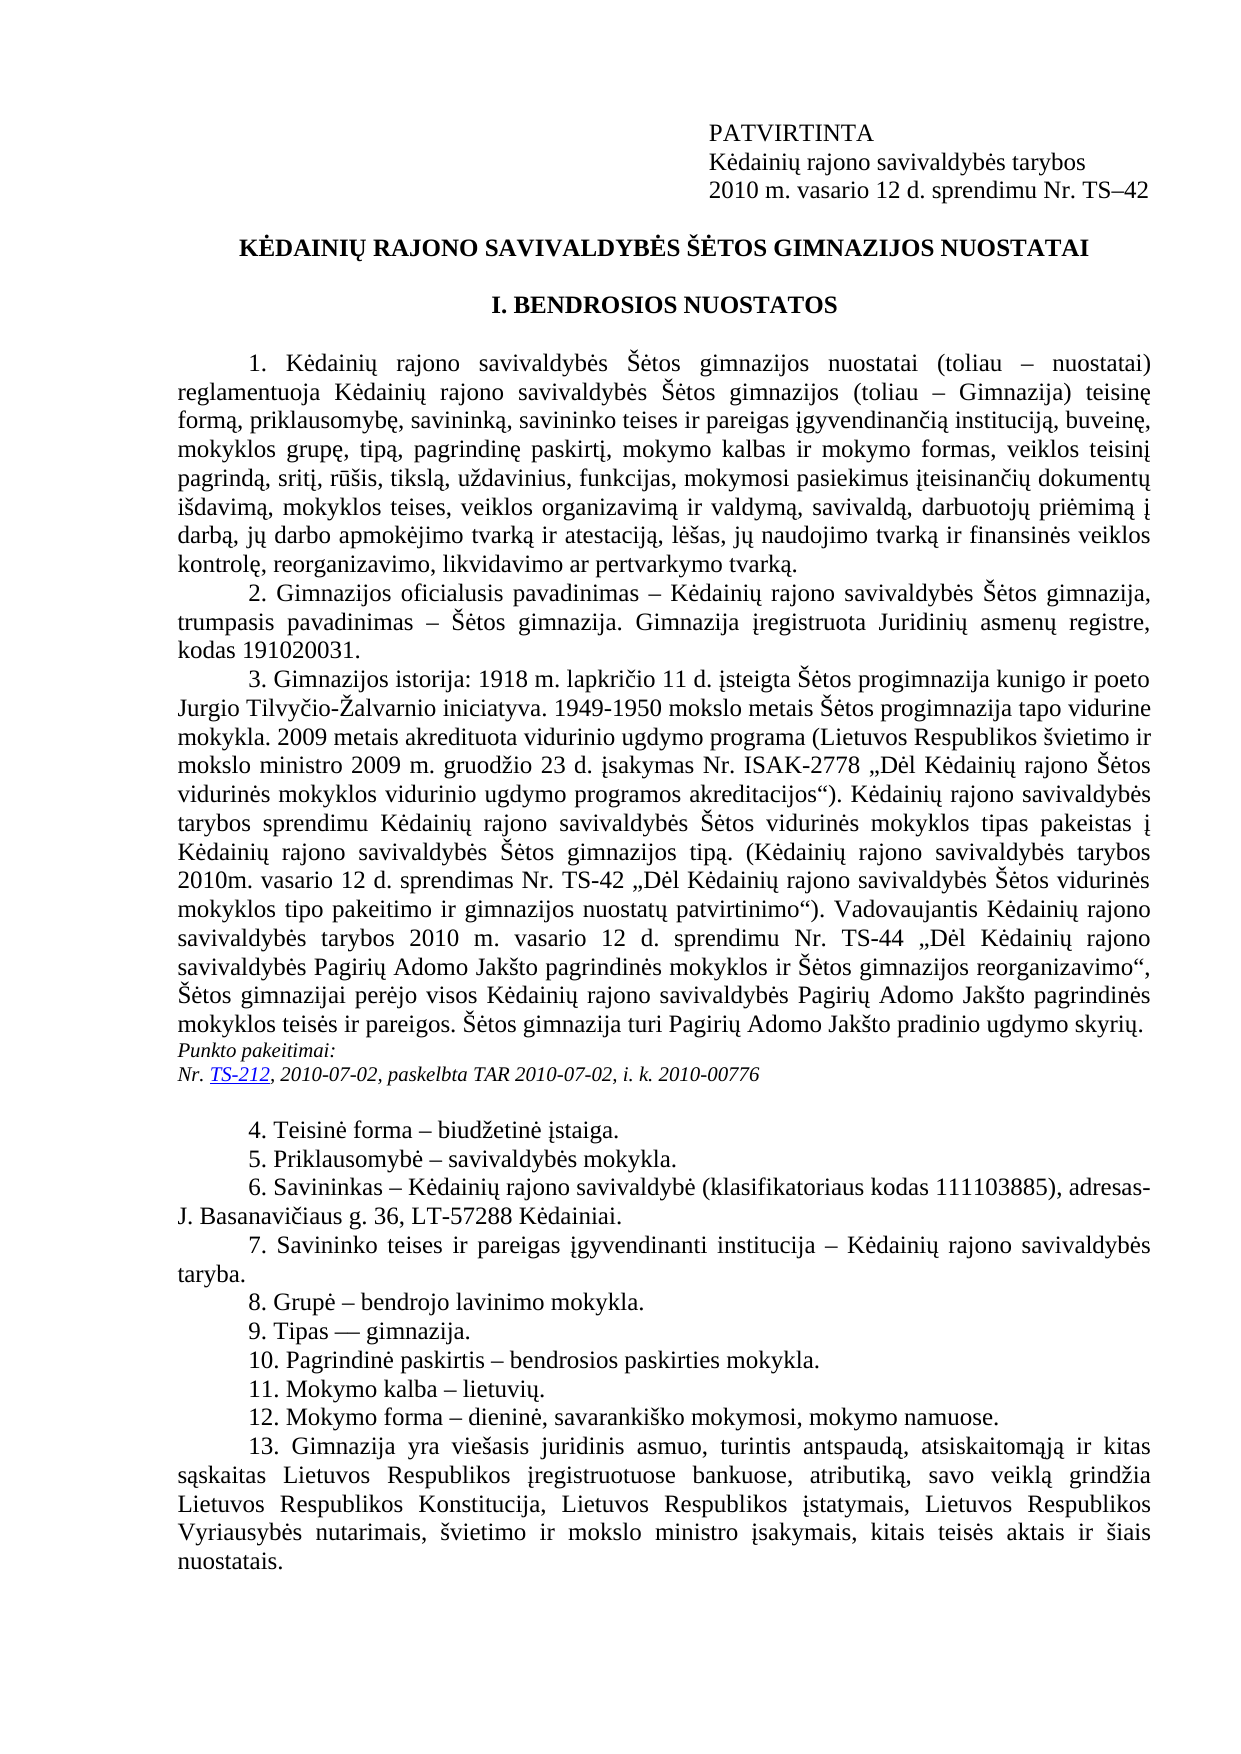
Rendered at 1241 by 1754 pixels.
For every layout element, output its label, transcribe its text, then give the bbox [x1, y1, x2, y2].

text 3. Gimnazijos istorija: 1918 m. lapkričio 11 d. įsteigta Šėtos progimnazija kunigo ir poeto Jurgio Tilvyčio-Žalvarnio iniciatyva. 1949-1950 mokslo metais Šėtos progimnazija tapo vidurine mokykla. 2009 metais akredituota vidurinio ugdymo programa (Lietuvos Respublikos švietimo ir mokslo ministro 2009 m. gruodžio 23 d. įsakymas Nr. ISAK-2778 „Dėl Kėdainių rajono Šėtos vidurinės mokyklos vidurinio ugdymo programos akreditacijos“). Kėdainių rajono savivaldybės tarybos sprendimu Kėdainių rajono savivaldybės Šėtos vidurinės mokyklos tipas pakeistas į Kėdainių rajono savivaldybės Šėtos gimnazijos tipą. (Kėdainių rajono savivaldybės tarybos 2010m. vasario 12 d. sprendimas Nr. TS-42 „Dėl Kėdainių rajono savivaldybės Šėtos vidurinės mokyklos tipo pakeitimo ir gimnazijos nuostatų patvirtinimo“). Vadovaujantis Kėdainių rajono savivaldybės tarybos 2010 m. vasario 12 d. sprendimu Nr. TS-44 „Dėl Kėdainių rajono savivaldybės Pagirių Adomo Jakšto pagrindinės mokyklos ir Šėtos gimnazijos reorganizavimo“, Šėtos gimnazijai perėjo visos Kėdainių rajono savivaldybės Pagirių Adomo Jakšto pagrindinės mokyklos teisės ir pareigos. Šėtos gimnazija turi Pagirių Adomo Jakšto pradinio ugdymo skyrių. [177, 664, 1152, 1038]
text 10. Pagrindinė paskirtis – bendrosios paskirties mokykla. [177, 1345, 1152, 1374]
text 6. Savininkas – Kėdainių rajono savivaldybė (klasifikatoriaus kodas 111103885), adresas- J. Basanavičiaus g. 36, LT-57288 Kėdainiai. [177, 1172, 1152, 1230]
text Kėdainių rajono savivaldybės tarybos [177, 147, 1152, 176]
text 2. Gimnazijos oficialusis pavadinimas – Kėdainių rajono savivaldybės Šėtos gimnazija, trumpasis pavadinimas – Šėtos gimnazija. Gimnazija įregistruota Juridinių asmenų registre, kodas 191020031. [177, 578, 1152, 664]
text 9. Tipas –– gimnazija. [177, 1316, 1152, 1345]
text 2010 m. vasario 12 d. sprendimu Nr. TS–42 [177, 176, 1152, 204]
text 12. Mokymo forma – dieninė, savarankiško mokymosi, mokymo namuose. [177, 1402, 1152, 1431]
text I. BENDROSIOS NUOSTATOS [177, 291, 1152, 319]
text 13. Gimnazija yra viešasis juridinis asmuo, turintis antspaudą, atsiskaitomąją ir kitas sąskaitas Lietuvos Respublikos įregistruotuose bankuose, atributiką, savo veiklą grindžia Lietuvos Respublikos Konstitucija, Lietuvos Respublikos įstatymais, Lietuvos Respublikos Vyriausybės nutarimais, švietimo ir mokslo ministro įsakymais, kitais teisės aktais ir šiais nuostatais. [177, 1431, 1152, 1575]
text 4. Teisinė forma – biudžetinė įstaiga. [177, 1115, 1152, 1144]
text 5. Priklausomybė – savivaldybės mokykla. [177, 1144, 1152, 1172]
text Punkto pakeitimai: [177, 1038, 1152, 1062]
text Nr. TS-212, 2010-07-02, paskelbta TAR 2010-07-02, i. k. 2010-00776 [177, 1062, 1152, 1086]
text 7. Savininko teises ir pareigas įgyvendinanti institucija – Kėdainių rajono savivaldybės taryba. [177, 1230, 1152, 1287]
text 8. Grupė – bendrojo lavinimo mokykla. [177, 1287, 1152, 1316]
text PATVIRTINTA [709, 118, 1152, 147]
text 1. Kėdainių rajono savivaldybės Šėtos gimnazijos nuostatai (toliau – nuostatai) reglamentuoja Kėdainių rajono savivaldybės Šėtos gimnazijos (toliau – Gimnazija) teisinę formą, priklausomybę, savininką, savininko teises ir pareigas įgyvendinančią instituciją, buveinę, mokyklos grupę, tipą, pagrindinę paskirtį, mokymo kalbas ir mokymo formas, veiklos teisinį pagrindą, sritį, rūšis, tikslą, uždavinius, funkcijas, mokymosi pasiekimus įteisinančių dokumentų išdavimą, mokyklos teises, veiklos organizavimą ir valdymą, savivaldą, darbuotojų priėmimą į darbą, jų darbo apmokėjimo tvarką ir atestaciją, lėšas, jų naudojimo tvarką ir finansinės veiklos kontrolę, reorganizavimo, likvidavimo ar pertvarkymo tvarką. [177, 348, 1152, 578]
text 11. Mokymo kalba – lietuvių. [177, 1374, 1152, 1402]
text KĖDAINIŲ RAJONO SAVIVALDYBĖS ŠĖTOS GIMNAZIJOS NUOSTATAI [177, 233, 1152, 262]
